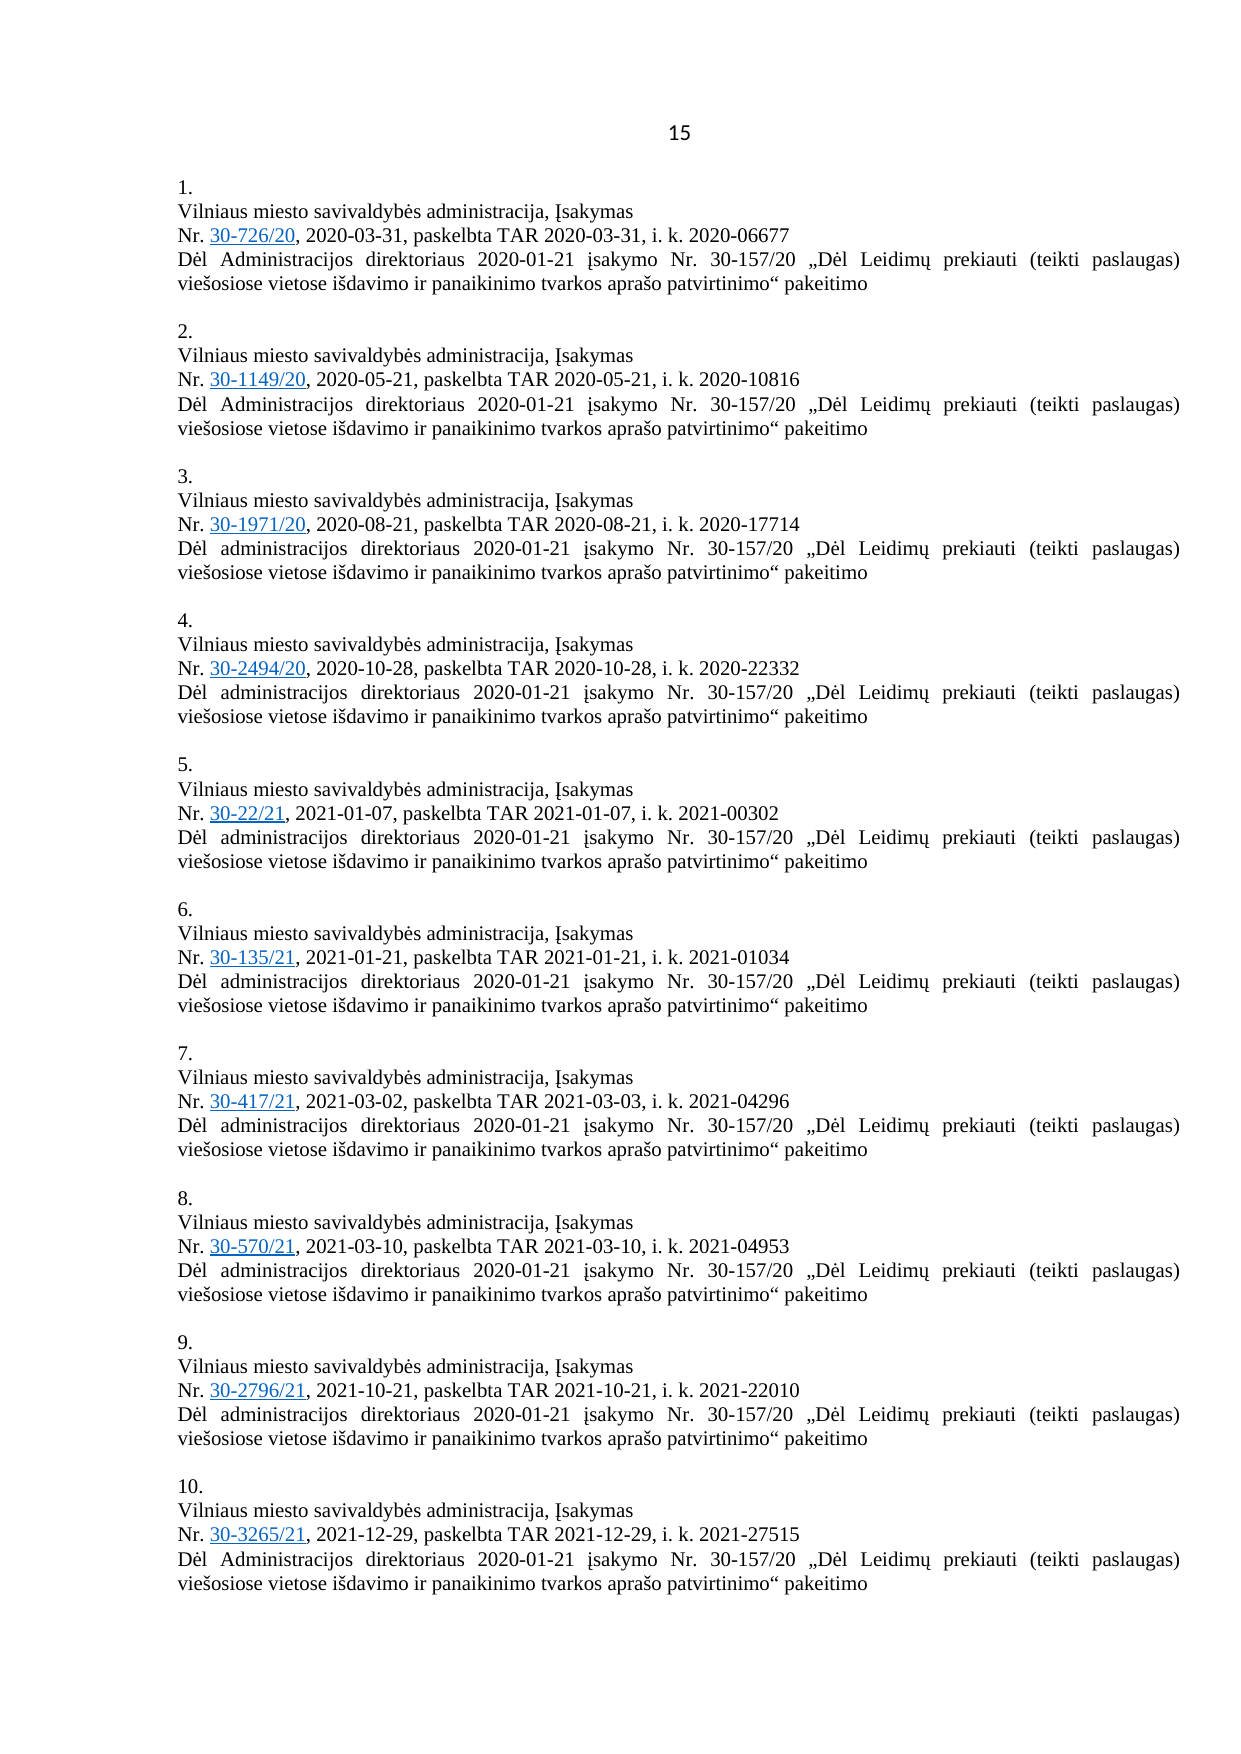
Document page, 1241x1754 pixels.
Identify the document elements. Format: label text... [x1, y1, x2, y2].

text Nr. 30-22/21, 2021-01-07, paskelbta TAR 2021-01-07, i. k. 2021-00302 [177, 801, 1181, 824]
text Dėl administracijos direktoriaus 2020-01-21 įsakymo Nr. 30-157/20 „Dėl Leidimų prekiauti (teikti paslaugas) viešosiose vietose išdavimo ir panaikinimo tvarkos aprašo patvirtinimo“ pakeitimo [177, 536, 1181, 584]
text Dėl administracijos direktoriaus 2020-01-21 įsakymo Nr. 30-157/20 „Dėl Leidimų prekiauti (teikti paslaugas) viešosiose vietose išdavimo ir panaikinimo tvarkos aprašo patvirtinimo“ pakeitimo [177, 824, 1181, 873]
text 7. [177, 1041, 1181, 1065]
text Nr. 30-1971/20, 2020-08-21, paskelbta TAR 2020-08-21, i. k. 2020-17714 [177, 512, 1181, 536]
text Dėl administracijos direktoriaus 2020-01-21 įsakymo Nr. 30-157/20 „Dėl Leidimų prekiauti (teikti paslaugas) viešosiose vietose išdavimo ir panaikinimo tvarkos aprašo patvirtinimo“ pakeitimo [177, 1258, 1181, 1306]
text Vilniaus miesto savivaldybės administracija, Įsakymas [177, 343, 1181, 367]
text Nr. 30-417/21, 2021-03-02, paskelbta TAR 2021-03-03, i. k. 2021-04296 [177, 1089, 1181, 1113]
text Vilniaus miesto savivaldybės administracija, Įsakymas [177, 1354, 1181, 1378]
text 3. [177, 464, 1181, 488]
text Dėl Administracijos direktoriaus 2020-01-21 įsakymo Nr. 30-157/20 „Dėl Leidimų prekiauti (teikti paslaugas) viešosiose vietose išdavimo ir panaikinimo tvarkos aprašo patvirtinimo“ pakeitimo [177, 391, 1181, 439]
text 8. [177, 1186, 1181, 1209]
text Dėl administracijos direktoriaus 2020-01-21 įsakymo Nr. 30-157/20 „Dėl Leidimų prekiauti (teikti paslaugas) viešosiose vietose išdavimo ir panaikinimo tvarkos aprašo patvirtinimo“ pakeitimo [177, 1402, 1181, 1450]
text Vilniaus miesto savivaldybės administracija, Įsakymas [177, 776, 1181, 801]
text 4. [177, 608, 1181, 632]
text 9. [177, 1330, 1181, 1354]
text Dėl Administracijos direktoriaus 2020-01-21 įsakymo Nr. 30-157/20 „Dėl Leidimų prekiauti (teikti paslaugas) viešosiose vietose išdavimo ir panaikinimo tvarkos aprašo patvirtinimo“ pakeitimo [177, 247, 1181, 295]
text 1. [177, 175, 1181, 199]
text Nr. 30-3265/21, 2021-12-29, paskelbta TAR 2021-12-29, i. k. 2021-27515 [177, 1522, 1181, 1546]
text Dėl administracijos direktoriaus 2020-01-21 įsakymo Nr. 30-157/20 „Dėl Leidimų prekiauti (teikti paslaugas) viešosiose vietose išdavimo ir panaikinimo tvarkos aprašo patvirtinimo“ pakeitimo [177, 680, 1181, 728]
text 5. [177, 752, 1181, 776]
text Vilniaus miesto savivaldybės administracija, Įsakymas [177, 488, 1181, 512]
text 2. [177, 319, 1181, 343]
text 6. [177, 897, 1181, 921]
text Vilniaus miesto savivaldybės administracija, Įsakymas [177, 632, 1181, 656]
text Nr. 30-726/20, 2020-03-31, paskelbta TAR 2020-03-31, i. k. 2020-06677 [177, 223, 1181, 247]
text Dėl administracijos direktoriaus 2020-01-21 įsakymo Nr. 30-157/20 „Dėl Leidimų prekiauti (teikti paslaugas) viešosiose vietose išdavimo ir panaikinimo tvarkos aprašo patvirtinimo“ pakeitimo [177, 1113, 1181, 1161]
text Vilniaus miesto savivaldybės administracija, Įsakymas [177, 199, 1181, 223]
text Nr. 30-135/21, 2021-01-21, paskelbta TAR 2021-01-21, i. k. 2021-01034 [177, 945, 1181, 969]
text Vilniaus miesto savivaldybės administracija, Įsakymas [177, 1498, 1181, 1522]
text Dėl administracijos direktoriaus 2020-01-21 įsakymo Nr. 30-157/20 „Dėl Leidimų prekiauti (teikti paslaugas) viešosiose vietose išdavimo ir panaikinimo tvarkos aprašo patvirtinimo“ pakeitimo [177, 969, 1181, 1017]
text Nr. 30-2796/21, 2021-10-21, paskelbta TAR 2021-10-21, i. k. 2021-22010 [177, 1378, 1181, 1402]
text Nr. 30-2494/20, 2020-10-28, paskelbta TAR 2020-10-28, i. k. 2020-22332 [177, 656, 1181, 680]
text Nr. 30-570/21, 2021-03-10, paskelbta TAR 2021-03-10, i. k. 2021-04953 [177, 1234, 1181, 1258]
text Vilniaus miesto savivaldybės administracija, Įsakymas [177, 921, 1181, 945]
text Vilniaus miesto savivaldybės administracija, Įsakymas [177, 1209, 1181, 1234]
text 10. [177, 1474, 1181, 1498]
text Nr. 30-1149/20, 2020-05-21, paskelbta TAR 2020-05-21, i. k. 2020-10816 [177, 367, 1181, 391]
text Vilniaus miesto savivaldybės administracija, Įsakymas [177, 1065, 1181, 1089]
text Dėl Administracijos direktoriaus 2020-01-21 įsakymo Nr. 30-157/20 „Dėl Leidimų prekiauti (teikti paslaugas) viešosiose vietose išdavimo ir panaikinimo tvarkos aprašo patvirtinimo“ pakeitimo [177, 1546, 1181, 1594]
